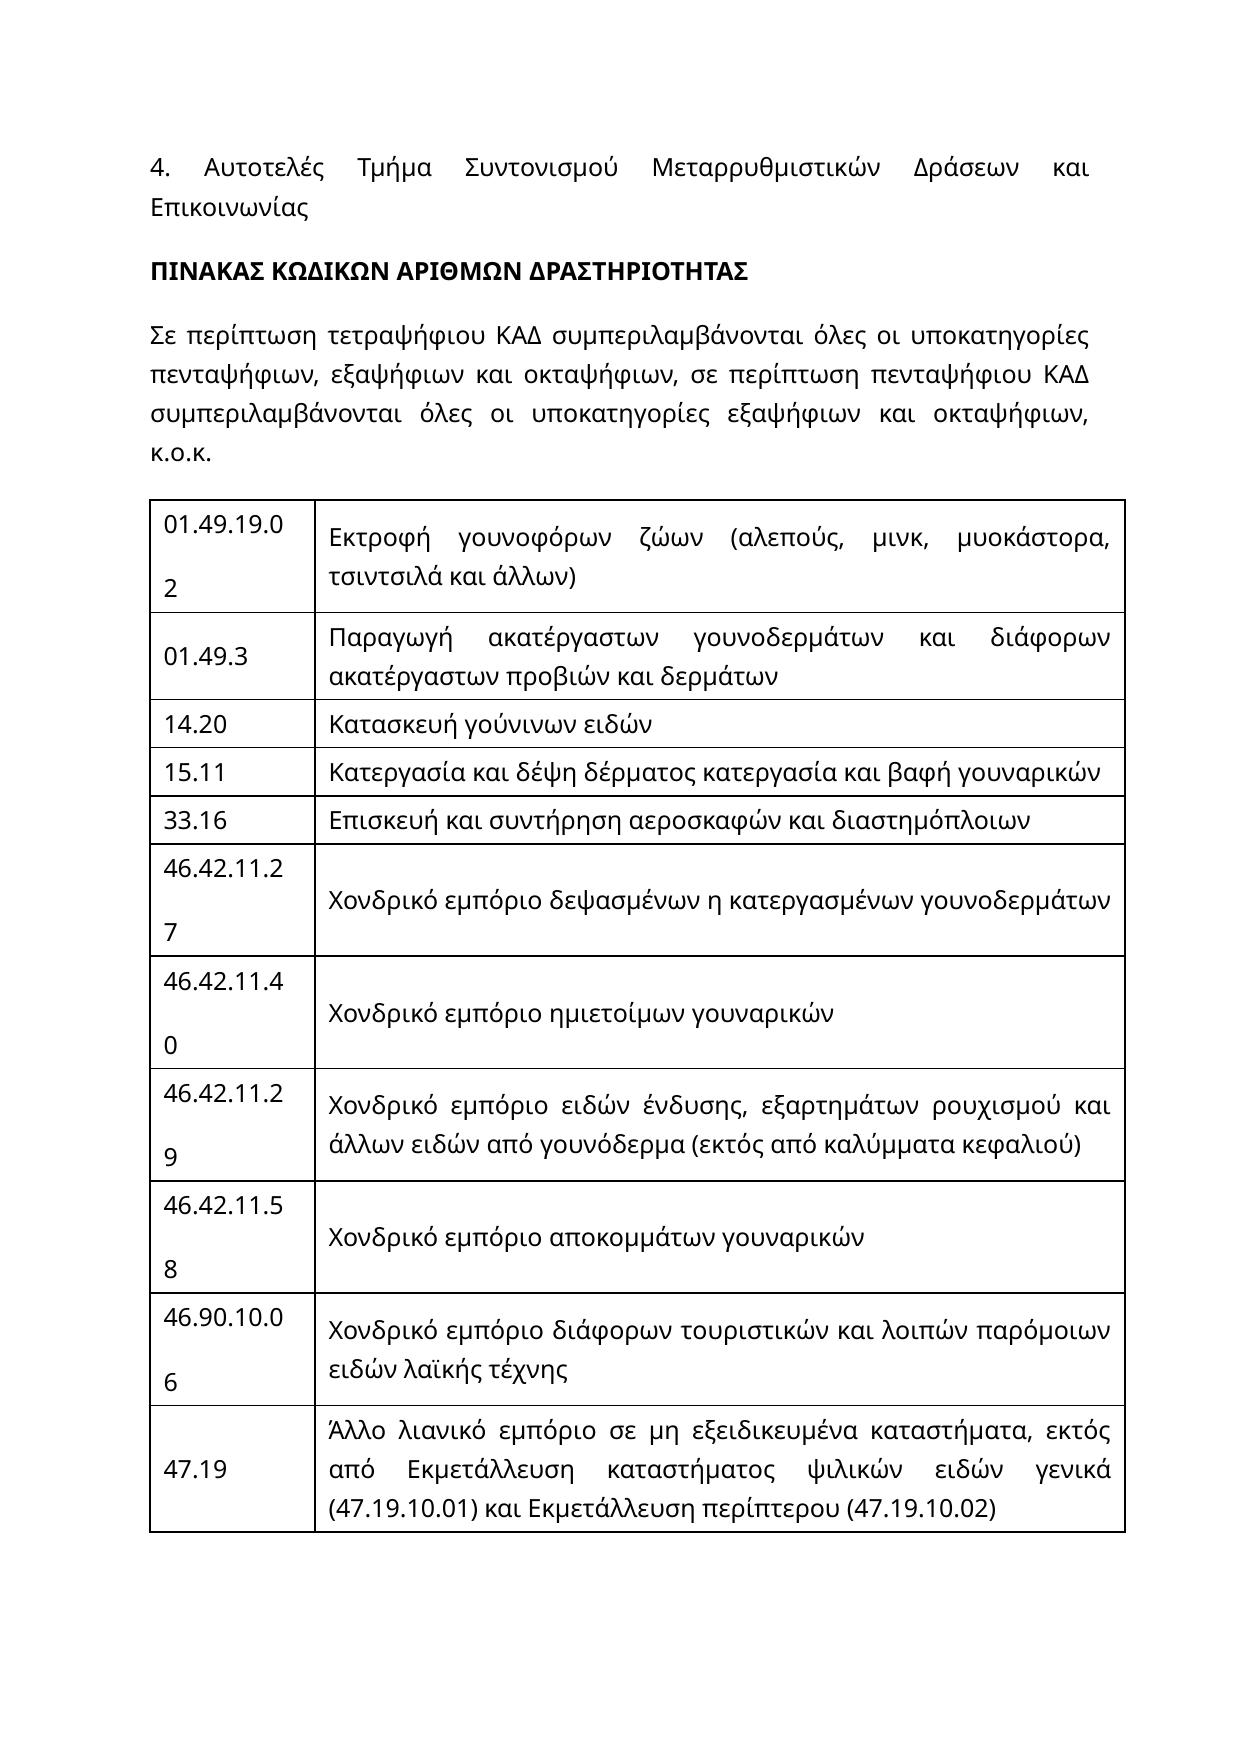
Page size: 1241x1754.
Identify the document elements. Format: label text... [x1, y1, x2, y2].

text ΠΙΝΑΚΑΣ ΚΩΔΙΚΩΝ ΑΡΙΘΜΩΝ ΔΡΑΣΤΗΡΙΟΤΗΤΑΣ [150, 253, 1090, 287]
table_cell 46.42.11.2 7 [151, 845, 314, 955]
table_cell 46.90.10.0 6 [151, 1294, 314, 1404]
table_header 01.49.19.0 2 [151, 501, 314, 611]
table_header Εκτροφή γουνοφόρων ζώων (αλεπούς, μινκ, μυοκάστορα, τσιντσιλά και άλλων) [316, 501, 1124, 611]
table_cell Χονδρικό εμπόριο αποκομμάτων γουναρικών [316, 1182, 1124, 1292]
table_cell Επισκευή και συντήρηση αεροσκαφών και διαστημόπλοιων [316, 797, 1124, 843]
table_cell Χονδρικό εμπόριο ημιετοίμων γουναρικών [316, 957, 1124, 1068]
table_cell 46.42.11.4 0 [151, 957, 314, 1068]
table_cell Παραγωγή ακατέργαστων γουνοδερμάτων και διάφορων ακατέργαστων προβιών και δερμάτων [316, 613, 1124, 699]
table_cell Χονδρικό εμπόριο δεψασμένων η κατεργασμένων γουνοδερμάτων [316, 845, 1124, 955]
text 4. Αυτοτελές Τμήμα Συντονισμού Μεταρρυθμιστικών Δράσεων και Επικοινωνίας [150, 150, 1090, 223]
table_cell 46.42.11.5 8 [151, 1182, 314, 1292]
table_cell 47.19 [151, 1406, 314, 1531]
table_cell 15.11 [151, 748, 314, 795]
table_cell Χονδρικό εμπόριο ειδών ένδυσης, εξαρτημάτων ρουχισμού και άλλων ειδών από γουνόδερμα (εκτός από καλύμματα κεφαλιού) [316, 1069, 1124, 1180]
table_cell 46.42.11.2 9 [151, 1069, 314, 1180]
table_cell 01.49.3 [151, 613, 314, 699]
text Σε περίπτωση τετραψήφιου ΚΑΔ συμπεριλαμβάνονται όλες οι υποκατηγορίες πενταψήφιων, εξαψήφιων και οκταψήφιων, σε περίπτωση πενταψήφιου ΚΑΔ συμπεριλαμβάνονται όλες οι υποκατηγορίες εξαψήφιων και οκταψήφιων, κ.ο.κ. [150, 317, 1090, 469]
table_cell Κατεργασία και δέψη δέρματος κατεργασία και βαφή γουναρικών [316, 748, 1124, 795]
table_cell Άλλο λιανικό εμπόριο σε μη εξειδικευμένα καταστήματα, εκτός από Εκμετάλλευση καταστήματος ψιλικών ειδών γενικά (47.19.10.01) και Εκμετάλλευση περίπτερου (47.19.10.02) [316, 1406, 1124, 1531]
table_cell Κατασκευή γούνινων ειδών [316, 700, 1124, 747]
table_cell Χονδρικό εμπόριο διάφορων τουριστικών και λοιπών παρόμοιων ειδών λαϊκής τέχνης [316, 1294, 1124, 1404]
table_cell 14.20 [151, 700, 314, 747]
table_cell 33.16 [151, 797, 314, 843]
